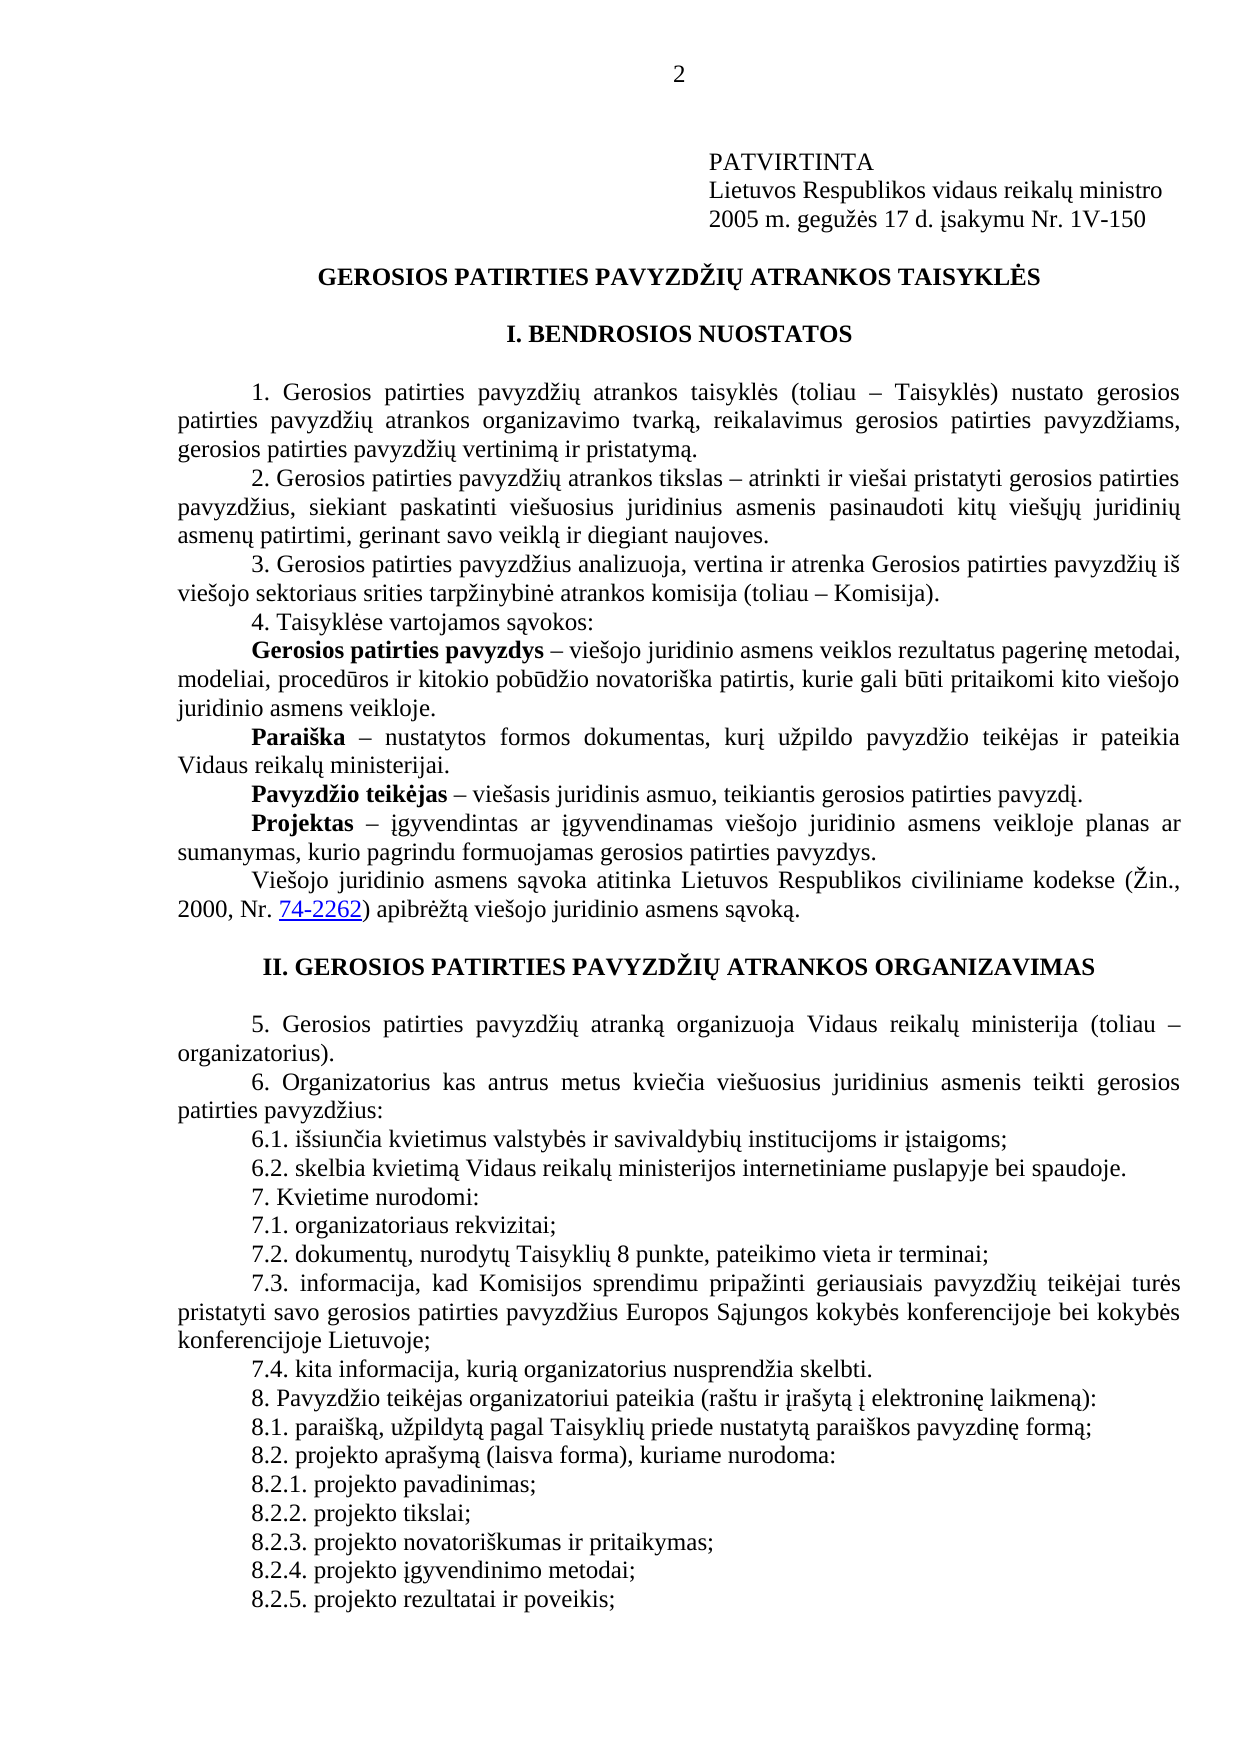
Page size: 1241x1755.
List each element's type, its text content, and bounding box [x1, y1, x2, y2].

text 6.1. išsiunčia kvietimus valstybės ir savivaldybių institucijoms ir įstaigoms; [177, 1124, 1181, 1153]
text Projektas – įgyvendintas ar įgyvendinamas viešojo juridinio asmens veikloje planas ar sumanymas, kurio pagrindu formuojamas gerosios patirties pavyzdys. [177, 808, 1181, 866]
text 7. Kvietime nurodomi: [177, 1182, 1181, 1211]
text Viešojo juridinio asmens sąvoka atitinka Lietuvos Respublikos civiliniame kodekse (Žin., 2000, Nr. 74-2262) apibrėžtą viešojo juridinio asmens sąvoką. [177, 866, 1181, 923]
text I. BENDROSIOS NUOSTATOS [177, 319, 1181, 348]
text Lietuvos Respublikos vidaus reikalų ministro [177, 176, 1181, 204]
text 2. Gerosios patirties pavyzdžių atrankos tikslas – atrinkti ir viešai pristatyti gerosios patirties pavyzdžius, siekiant paskatinti viešuosius juridinius asmenis pasinaudoti kitų viešųjų juridinių asmenų patirtimi, gerinant savo veiklą ir diegiant naujoves. [177, 463, 1181, 549]
text 8.2.4. projekto įgyvendinimo metodai; [177, 1556, 1181, 1584]
text 7.2. dokumentų, nurodytų Taisyklių 8 punkte, pateikimo vieta ir terminai; [177, 1239, 1181, 1268]
text 8.2.1. projekto pavadinimas; [177, 1469, 1181, 1498]
text 6.2. skelbia kvietimą Vidaus reikalų ministerijos internetiniame puslapyje bei spaudoje. [177, 1153, 1181, 1182]
text PATVIRTINTA [177, 147, 1181, 176]
text 2005 m. gegužės 17 d. įsakymu Nr. 1V-150 [177, 204, 1181, 233]
text 8.2.3. projekto novatoriškumas ir pritaikymas; [177, 1527, 1181, 1556]
text 8.2.5. projekto rezultatai ir poveikis; [177, 1584, 1181, 1613]
text 6. Organizatorius kas antrus metus kviečia viešuosius juridinius asmenis teikti gerosios patirties pavyzdžius: [177, 1067, 1181, 1124]
text II. GEROSIOS PATIRTIES PAVYZDŽIŲ ATRANKOS ORGANIZAVIMAS [177, 952, 1181, 981]
text 7.1. organizatoriaus rekvizitai; [177, 1211, 1181, 1239]
text 1. Gerosios patirties pavyzdžių atrankos taisyklės (toliau – Taisyklės) nustato gerosios patirties pavyzdžių atrankos organizavimo tvarką, reikalavimus gerosios patirties pavyzdžiams, gerosios patirties pavyzdžių vertinimą ir pristatymą. [177, 377, 1181, 463]
text 5. Gerosios patirties pavyzdžių atranką organizuoja Vidaus reikalų ministerija (toliau – organizatorius). [177, 1009, 1181, 1067]
text 3. Gerosios patirties pavyzdžius analizuoja, vertina ir atrenka Gerosios patirties pavyzdžių iš viešojo sektoriaus srities tarpžinybinė atrankos komisija (toliau – Komisija). [177, 549, 1181, 607]
text 8.2. projekto aprašymą (laisva forma), kuriame nurodoma: [177, 1441, 1181, 1469]
text Gerosios patirties pavyzdys – viešojo juridinio asmens veiklos rezultatus pagerinę metodai, modeliai, procedūros ir kitokio pobūdžio novatoriška patirtis, kurie gali būti pritaikomi kito viešojo juridinio asmens veikloje. [177, 636, 1181, 722]
text 4. Taisyklėse vartojamos sąvokos: [177, 607, 1181, 636]
text 8. Pavyzdžio teikėjas organizatoriui pateikia (raštu ir įrašytą į elektroninę laikmeną): [177, 1383, 1181, 1412]
text Paraiška – nustatytos formos dokumentas, kurį užpildo pavyzdžio teikėjas ir pateikia Vidaus reikalų ministerijai. [177, 722, 1181, 779]
text Pavyzdžio teikėjas – viešasis juridinis asmuo, teikiantis gerosios patirties pavyzdį. [177, 779, 1181, 808]
text 7.4. kita informacija, kurią organizatorius nusprendžia skelbti. [177, 1354, 1181, 1383]
text 8.2.2. projekto tikslai; [177, 1498, 1181, 1527]
text 7.3. informacija, kad Komisijos sprendimu pripažinti geriausiais pavyzdžių teikėjai turės pristatyti savo gerosios patirties pavyzdžius Europos Sąjungos kokybės konferencijoje bei kokybės konferencijoje Lietuvoje; [177, 1268, 1181, 1354]
text 8.1. paraišką, užpildytą pagal Taisyklių priede nustatytą paraiškos pavyzdinę formą; [177, 1412, 1181, 1441]
text GEROSIOS PATIRTIES PAVYZDŽIŲ ATRANKOS TAISYKLĖS [177, 262, 1181, 291]
